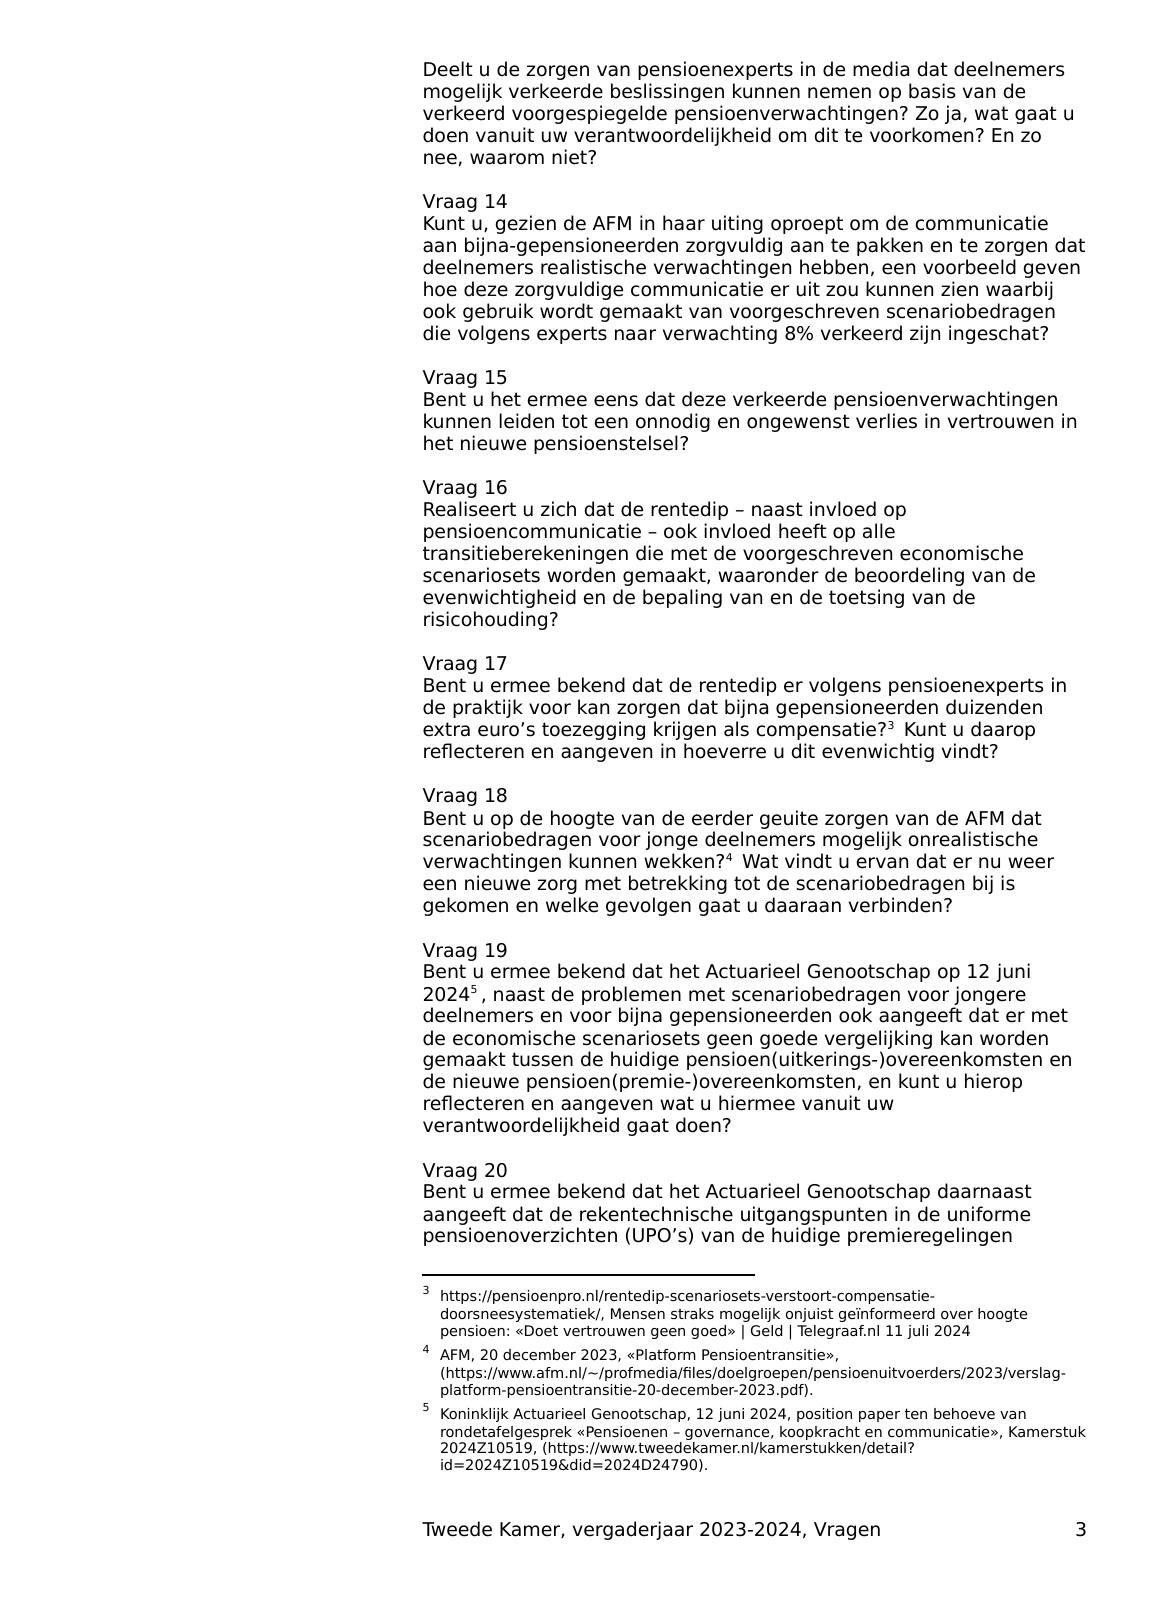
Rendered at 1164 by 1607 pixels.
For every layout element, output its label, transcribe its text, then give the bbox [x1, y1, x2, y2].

text Vraag 15 [422, 367, 1087, 389]
text Bent u ermee bekend dat de rentedip er volgens pensioenexperts in de praktijk voor kan zorgen dat bijna gepensioneerden duizenden extra euro’s toezegging krijgen als compensatie? Kunt u daarop reflecteren en aangeven in hoeverre u dit evenwichtig vindt? [422, 675, 1087, 763]
text Bent u op de hoogte van de eerder geuite zorgen van de AFM dat scenariobedragen voor jonge deelnemers mogelijk onrealistische verwachtingen kunnen wekken? Wat vindt u ervan dat er nu weer een nieuwe zorg met betrekking tot de scenariobedragen bij is gekomen en welke gevolgen gaat u daaraan verbinden? [422, 807, 1087, 917]
text Bent u ermee bekend dat het Actuarieel Genootschap daarnaast aangeeft dat de rekentechnische uitgangspunten in de uniforme pensioenoverzichten (UPO’s) van de huidige premieregelingen [422, 1181, 1087, 1247]
text Koninklijk Actuarieel Genootschap, 12 juni 2024, position paper ten behoeve van rondetafelgesprek «Pensioenen – governance, koopkracht en communicatie», Kamerstuk 2024Z10519, (https://www.tweedekamer.nl/kamerstukken/detail?id=2024Z10519&did=2024D24790). [422, 1402, 1087, 1474]
text Vraag 18 [422, 785, 1087, 807]
text Realiseert u zich dat de rentedip – naast invloed op pensioencommunicatie – ook invloed heeft op alle transitieberekeningen die met de voorgeschreven economische scenariosets worden gemaakt, waaronder de beoordeling van de evenwichtigheid en de bepaling van en de toetsing van de risicohouding? [422, 499, 1087, 631]
text AFM, 20 december 2023, «Platform Pensioentransitie», (https://www.afm.nl/~/profmedia/files/doelgroepen/pensioenuitvoerders/2023/verslag-platform-pensioentransitie-20-december-2023.pdf). [422, 1343, 1087, 1399]
text Vraag 17 [422, 653, 1087, 675]
text Bent u ermee bekend dat het Actuarieel Genootschap op 12 juni 2024, naast de problemen met scenariobedragen voor jongere deelnemers en voor bijna gepensioneerden ook aangeeft dat er met de economische scenariosets geen goede vergelijking kan worden gemaakt tussen de huidige pensioen(uitkerings-)overeenkomsten en de nieuwe pensioen(premie-)overeenkomsten, en kunt u hierop reflecteren en aangeven wat u hiermee vanuit uw verantwoordelijkheid gaat doen? [422, 961, 1087, 1137]
text https://pensioenpro.nl/rentedip-scenariosets-verstoort-compensatie-doorsneesystematiek/, Mensen straks mogelijk onjuist geïnformeerd over hoogte pensioen: «Doet vertrouwen geen goed» | Geld | Telegraaf.nl 11 juli 2024 [422, 1284, 1087, 1340]
text Kunt u, gezien de AFM in haar uiting oproept om de communicatie aan bijna-gepensioneerden zorgvuldig aan te pakken en te zorgen dat deelnemers realistische verwachtingen hebben, een voorbeeld geven hoe deze zorgvuldige communicatie er uit zou kunnen zien waarbij ook gebruik wordt gemaakt van voorgeschreven scenariobedragen die volgens experts naar verwachting 8% verkeerd zijn ingeschat? [422, 213, 1087, 345]
text Vraag 19 [422, 939, 1087, 961]
text Deelt u de zorgen van pensioenexperts in de media dat deelnemers mogelijk verkeerde beslissingen kunnen nemen op basis van de verkeerd voorgespiegelde pensioenverwachtingen? Zo ja, wat gaat u doen vanuit uw verantwoordelijkheid om dit te voorkomen? En zo nee, waarom niet? [422, 59, 1087, 169]
text Vraag 14 [422, 191, 1087, 213]
text Vraag 16 [422, 477, 1087, 499]
text Bent u het ermee eens dat deze verkeerde pensioenverwachtingen kunnen leiden tot een onnodig en ongewenst verlies in vertrouwen in het nieuwe pensioenstelsel? [422, 389, 1087, 455]
text Vraag 20 [422, 1159, 1087, 1181]
